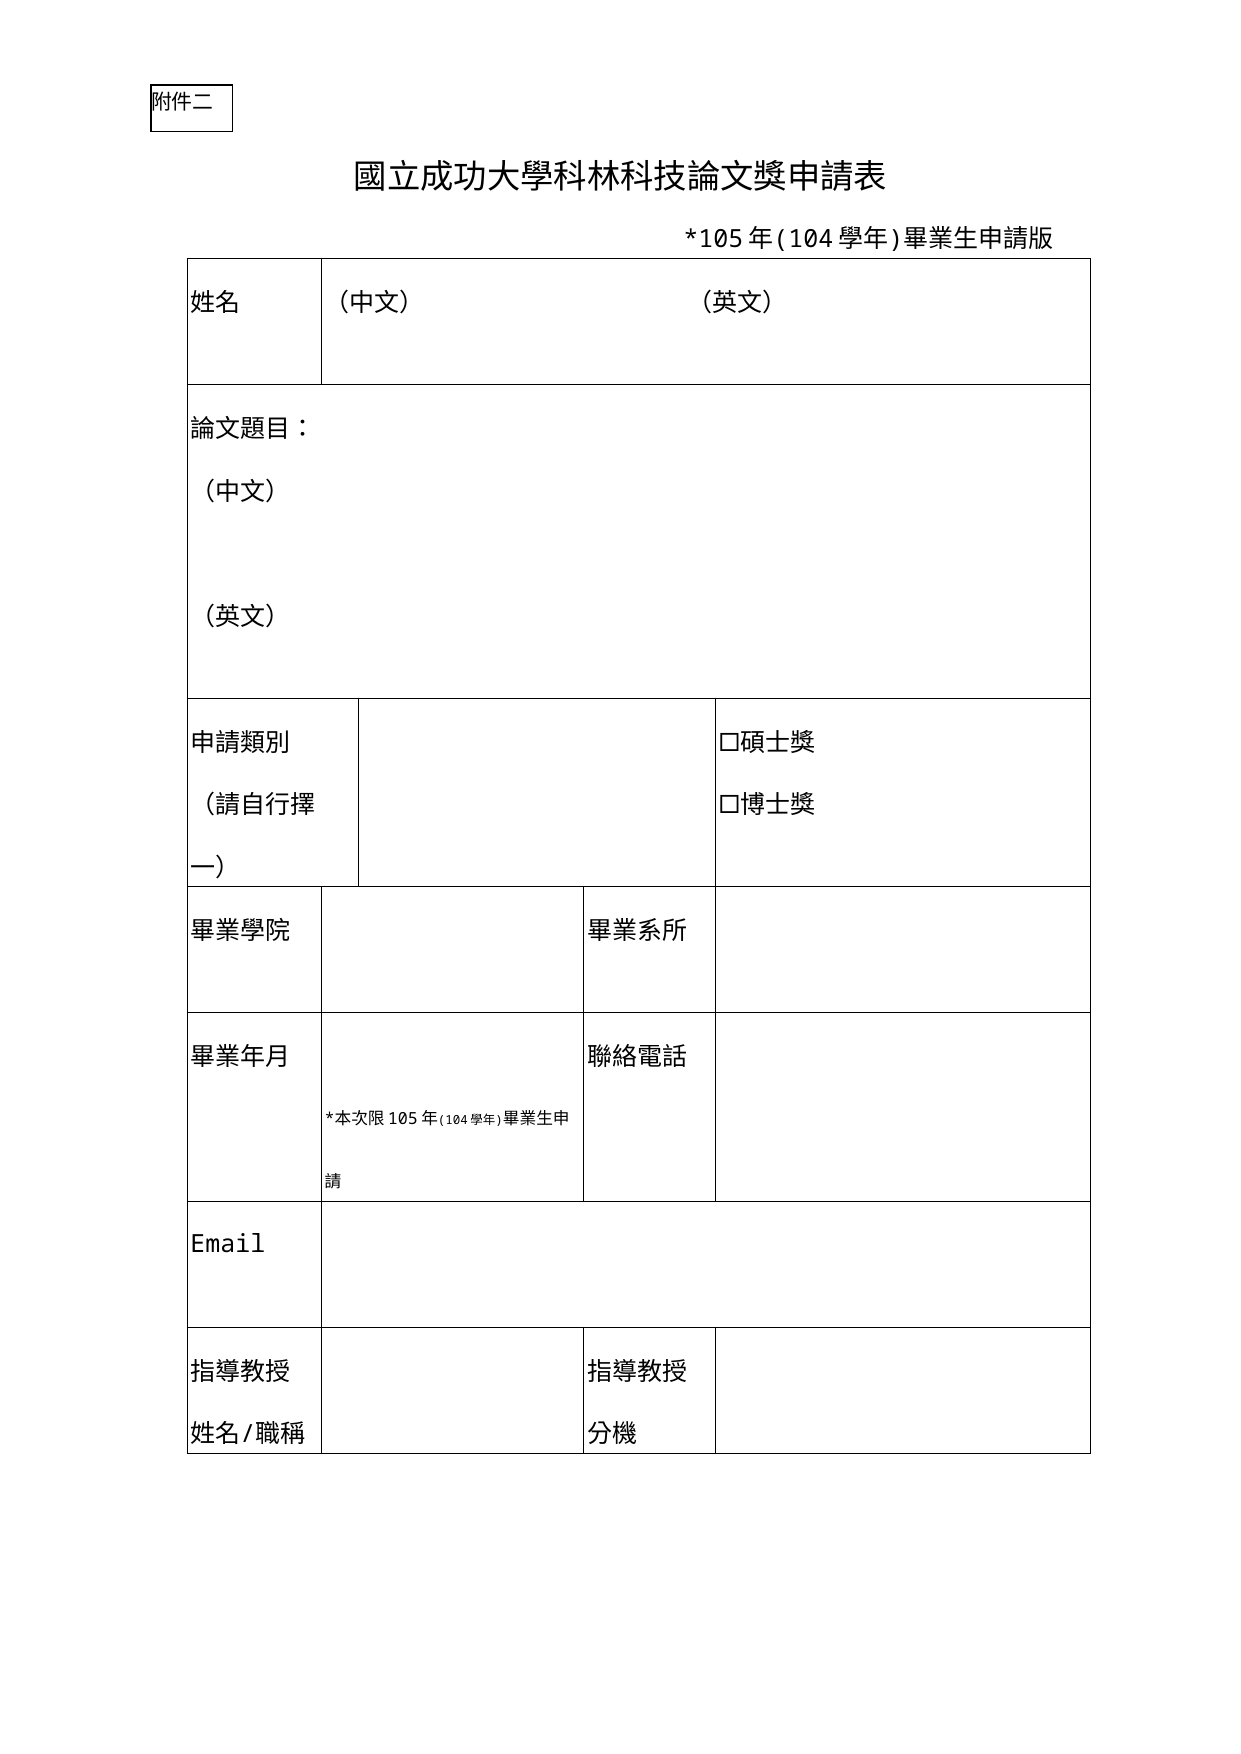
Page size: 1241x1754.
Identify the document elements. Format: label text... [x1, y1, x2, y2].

table_cell [322, 1328, 583, 1453]
table_cell 畢業學院 [188, 887, 321, 1012]
text 國立成功大學科林科技論文獎申請表 [187, 133, 1053, 195]
table_header 姓名 [188, 259, 321, 384]
table_cell [322, 1202, 1090, 1327]
table_cell 論文題目： （中文） （英文） [188, 385, 1090, 697]
table_cell Email [188, 1202, 321, 1327]
table_cell 指導教授 分機 [584, 1328, 715, 1453]
table_cell [716, 887, 1090, 1012]
table_cell [716, 1013, 1090, 1201]
table_cell [322, 887, 583, 1012]
table_cell 碩士獎 博士獎 [716, 699, 1090, 886]
table_cell 指導教授 姓名/職稱 [188, 1328, 321, 1453]
table_cell [716, 1328, 1090, 1453]
table_cell [359, 699, 715, 886]
table_cell *本次限105年(104學年)畢業生申請 [322, 1013, 583, 1201]
table_header （中文） （英文） [322, 259, 1090, 384]
table_cell 畢業年月 [188, 1013, 321, 1201]
table_cell 申請類別 （請自行擇一） [188, 699, 358, 886]
table_cell 畢業系所 [584, 887, 715, 1012]
table_cell 聯絡電話 [584, 1013, 715, 1201]
text *105年(104學年)畢業生申請版 [187, 195, 1053, 258]
